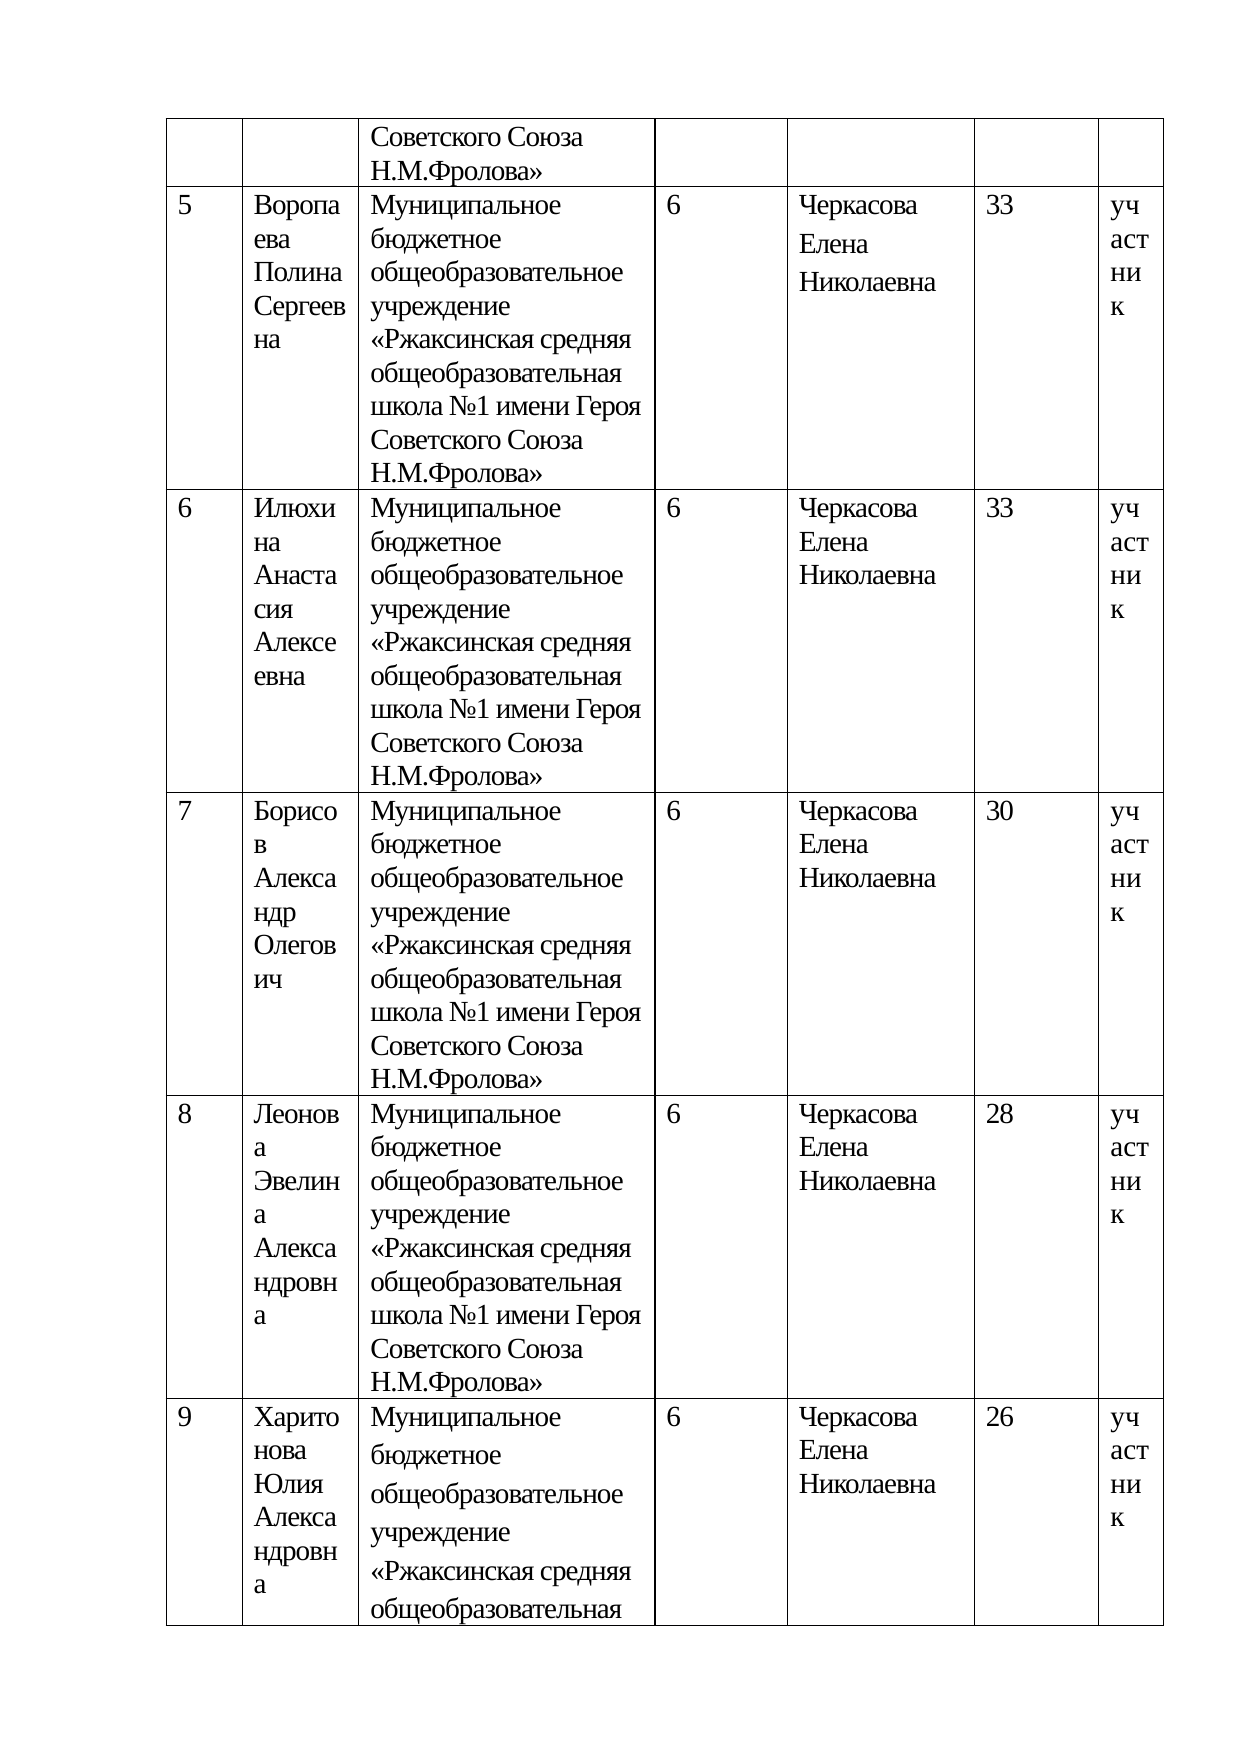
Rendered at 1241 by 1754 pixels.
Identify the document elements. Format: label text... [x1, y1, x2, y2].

table_cell Муниципальное бюджетное общеобразовательное учреждение «Ржаксинская средняя общеобразовательная [359, 1399, 654, 1625]
table_cell Борисов Александр Олегович [243, 793, 358, 1095]
table_cell 9 [167, 1399, 242, 1625]
table_cell [243, 119, 358, 186]
table_cell 6 [656, 793, 787, 1095]
table_cell 30 [975, 793, 1098, 1095]
table_cell Муниципальное бюджетное общеобразовательное учреждение «Ржаксинская средняя общеобразовательная школа №1 имени Героя Советского Союза Н.М.Фролова» [359, 793, 654, 1095]
table_cell [656, 119, 787, 186]
table_cell Муниципальное бюджетное общеобразовательное учреждение «Ржаксинская средняя общеобразовательная школа №1 имени Героя Советского Союза Н.М.Фролова» [359, 187, 654, 489]
table_cell участник [1099, 1096, 1163, 1398]
table_cell 28 [975, 1096, 1098, 1398]
table_cell Воропаева Полина Сергеевна [243, 187, 358, 489]
table_cell [1099, 119, 1163, 186]
table_cell Черкасова Елена Николаевна [788, 793, 974, 1095]
table_cell Леонова Эвелина Александровна [243, 1096, 358, 1398]
table_cell Черкасова Елена Николаевна [788, 187, 974, 489]
table_cell 6 [656, 187, 787, 489]
table_cell Советского Союза Н.М.Фролова» [359, 119, 654, 186]
table_cell [788, 119, 974, 186]
table_cell 8 [167, 1096, 242, 1398]
table_cell 33 [975, 187, 1098, 489]
table_cell 7 [167, 793, 242, 1095]
table_cell 33 [975, 490, 1098, 792]
table_cell 6 [167, 490, 242, 792]
table_cell 5 [167, 187, 242, 489]
table_cell участник [1099, 1399, 1163, 1625]
table_cell Харитонова Юлия Александровна [243, 1399, 358, 1625]
table_cell Черкасова Елена Николаевна [788, 1399, 974, 1625]
table_cell Муниципальное бюджетное общеобразовательное учреждение «Ржаксинская средняя общеобразовательная школа №1 имени Героя Советского Союза Н.М.Фролова» [359, 1096, 654, 1398]
table_cell [975, 119, 1098, 186]
table_cell [167, 119, 242, 186]
table_cell участник [1099, 187, 1163, 489]
table_cell 26 [975, 1399, 1098, 1625]
table_cell 6 [656, 1399, 787, 1625]
table_cell Черкасова Елена Николаевна [788, 1096, 974, 1398]
table_cell участник [1099, 793, 1163, 1095]
table_cell участник [1099, 490, 1163, 792]
table_cell 6 [656, 490, 787, 792]
table_cell Муниципальное бюджетное общеобразовательное учреждение «Ржаксинская средняя общеобразовательная школа №1 имени Героя Советского Союза Н.М.Фролова» [359, 490, 654, 792]
table_cell 6 [656, 1096, 787, 1398]
table_cell Илюхина Анастасия Алексеевна [243, 490, 358, 792]
table_cell Черкасова Елена Николаевна [788, 490, 974, 792]
